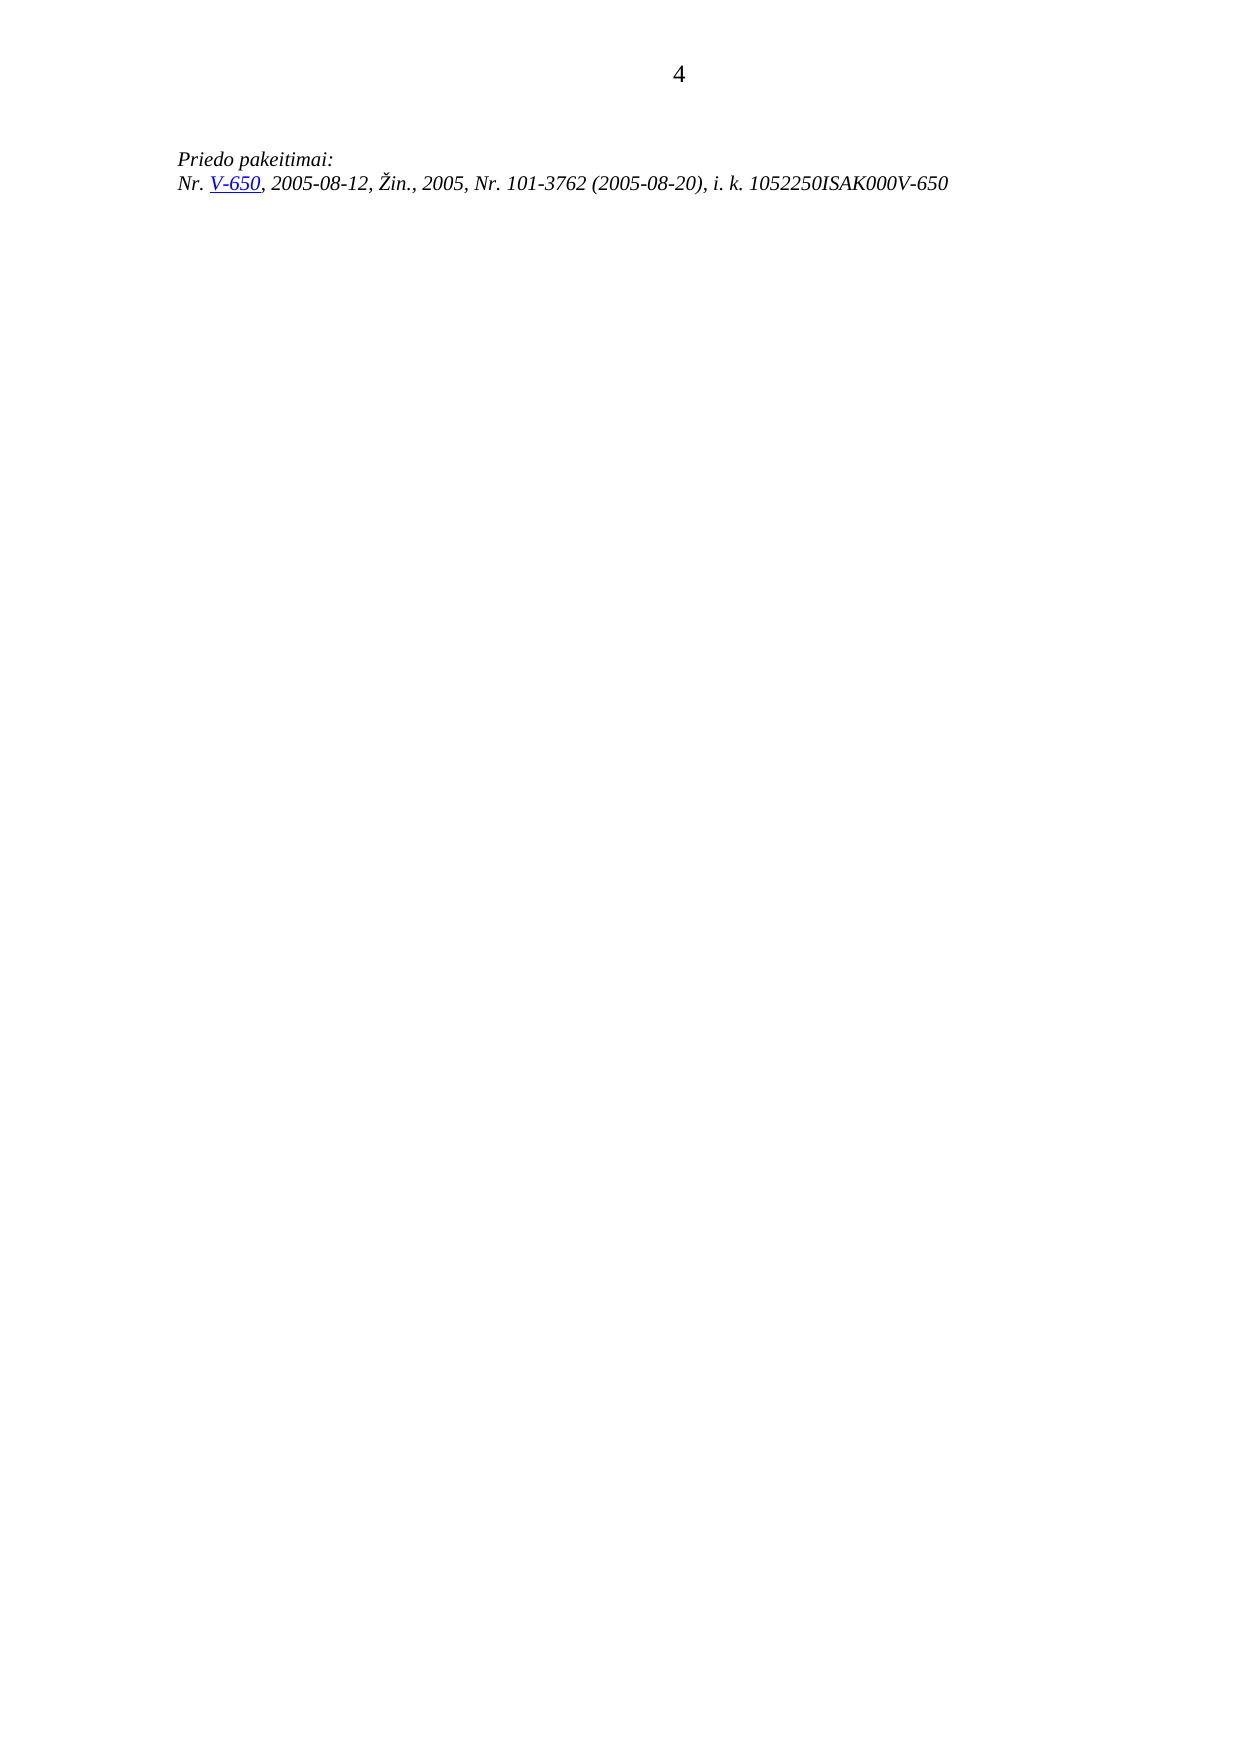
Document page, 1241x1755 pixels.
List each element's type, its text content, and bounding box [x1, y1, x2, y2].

text Nr. V-650, 2005-08-12, Žin., 2005, Nr. 101-3762 (2005-08-20), i. k. 1052250ISAK000V-650 [177, 171, 1181, 195]
text Priedo pakeitimai: [177, 147, 1181, 171]
